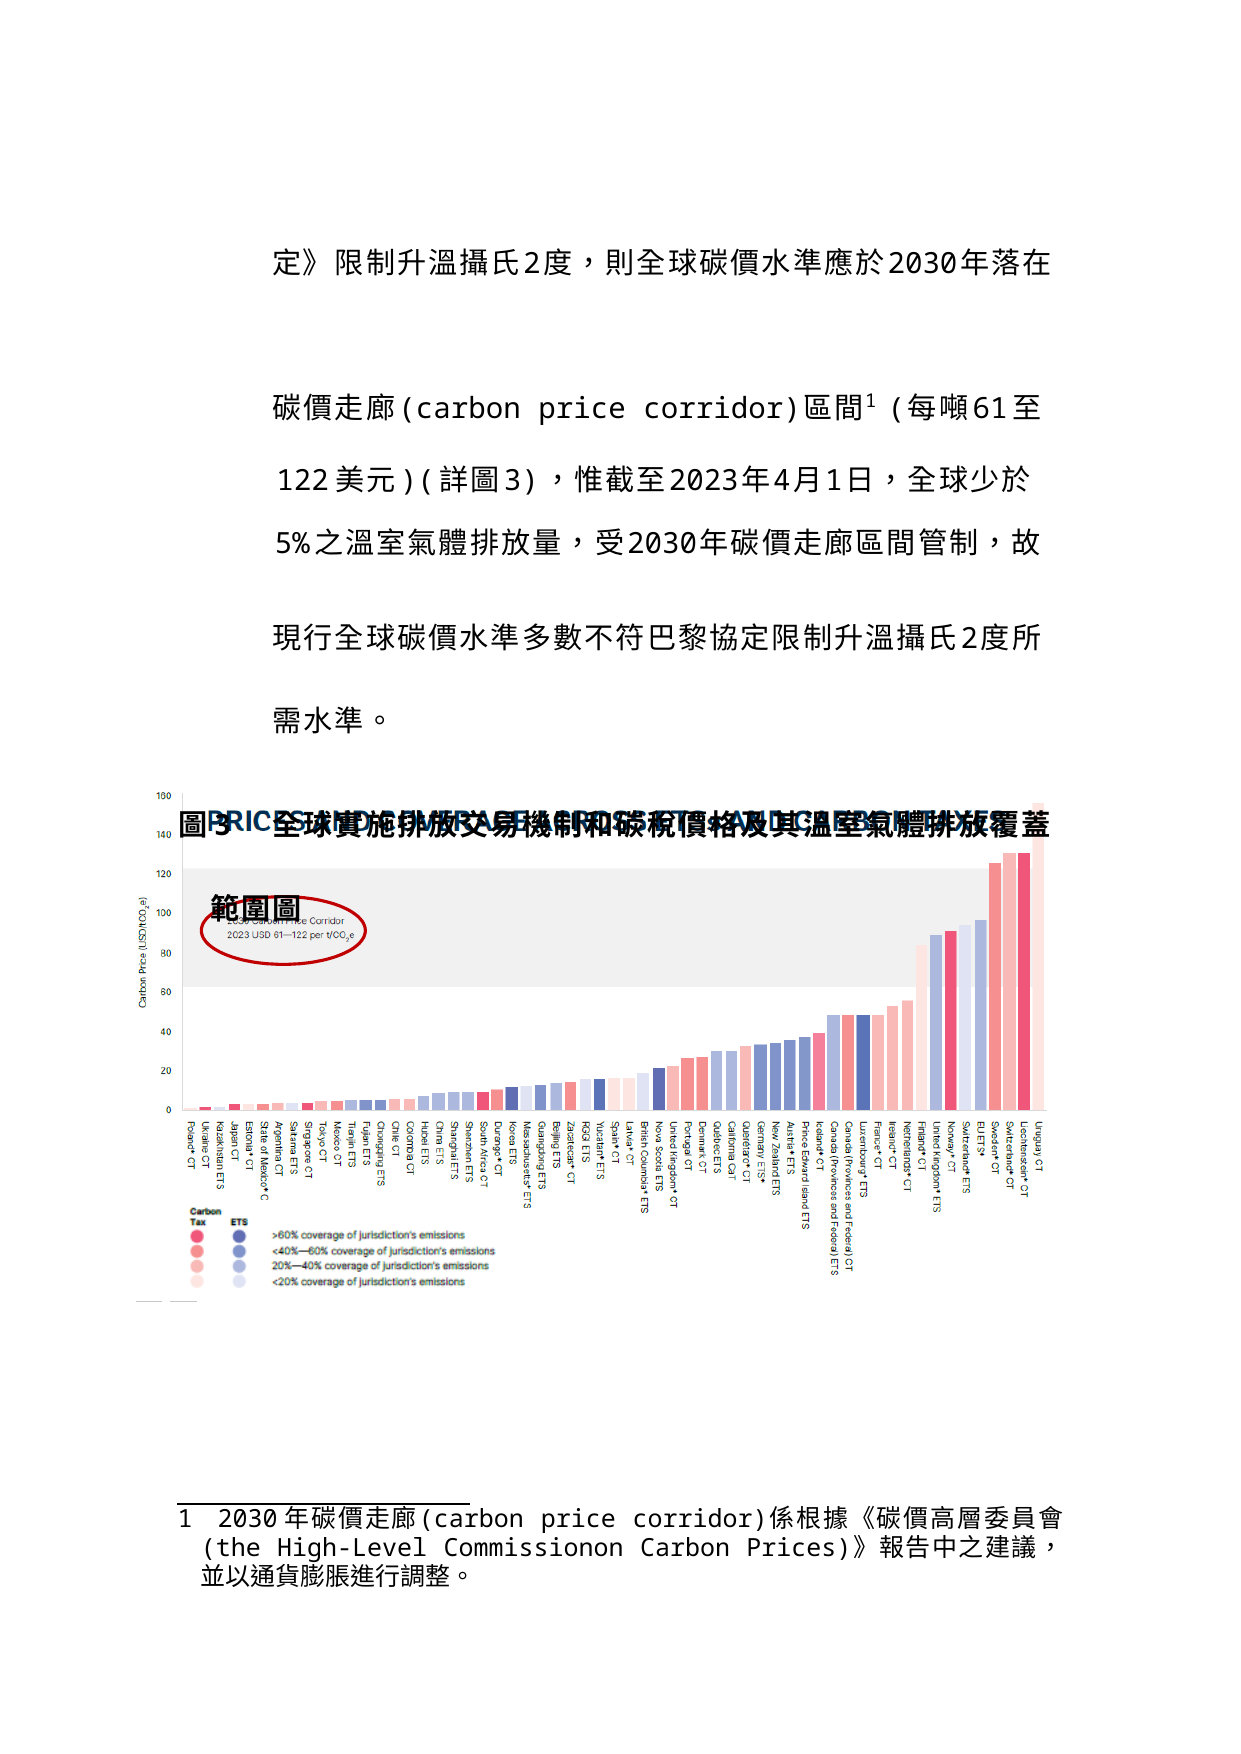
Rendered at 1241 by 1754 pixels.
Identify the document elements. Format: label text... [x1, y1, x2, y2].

text 圖3 全球實施排放交易機制和碳稅價格及其溫室氣體排放覆蓋範圍圖 [118, 740, 1063, 927]
text 2030年碳價走廊(carbon price corridor)係根據《碳價高層委員會(the High-Level Commissionon Carbon Prices)》報告中之建議，並以通貨膨脹進行調整。 [177, 1504, 1063, 1592]
text 定》限制升溫攝氏2度，則全球碳價水準應於2030年落在碳價走廊(carbon price corridor)區間(每噸61至122美元)(詳圖3)，惟截至2023年4月1日，全球少於5%之溫室氣體排放量，受2030年碳價走廊區間管制，故現行全球碳價水準多數不符巴黎協定限制升溫攝氏2度所需水準。 [266, 177, 1063, 740]
